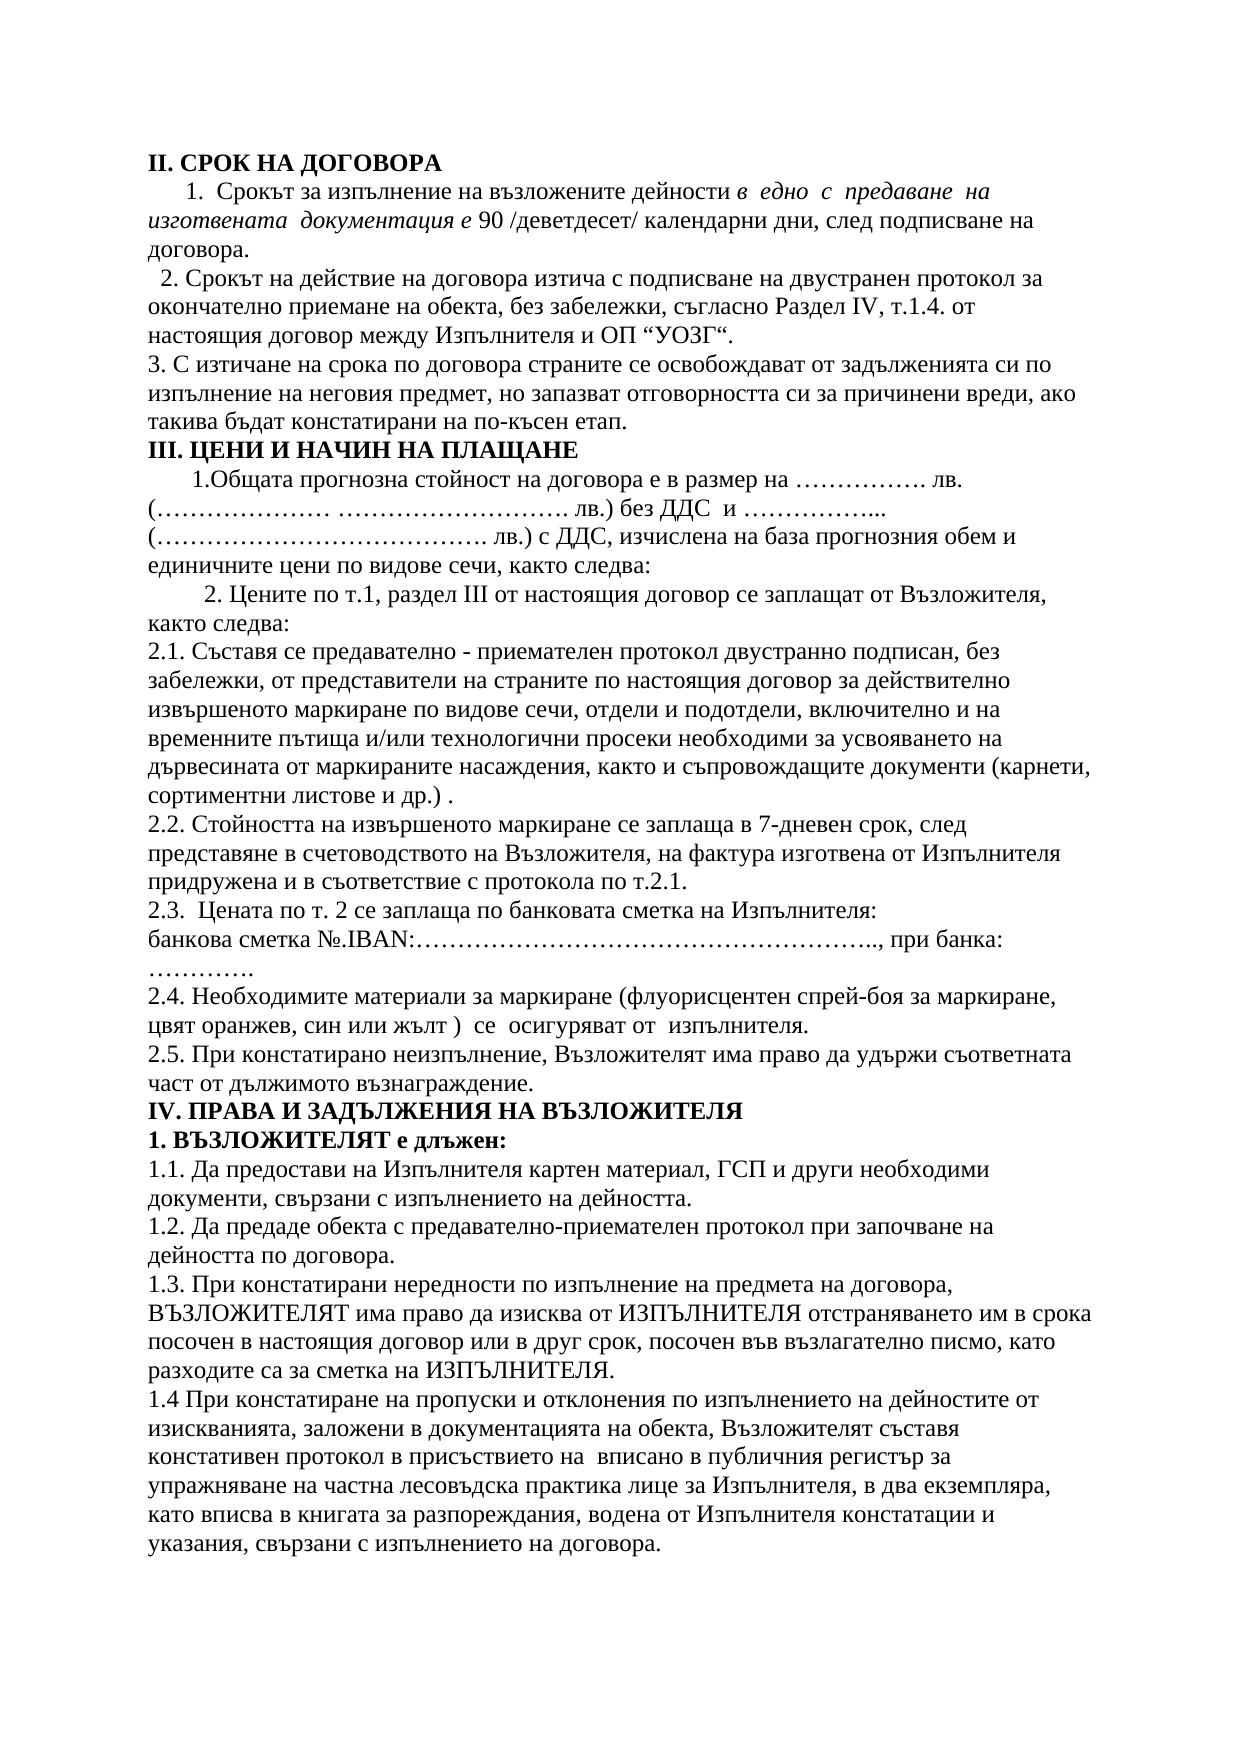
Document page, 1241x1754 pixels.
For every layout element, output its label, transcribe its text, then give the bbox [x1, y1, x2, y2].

text 1.1. Да предостави на Изпълнителя картен материал, ГСП и други необходими документи, свързани с изпълнението на дейността. [148, 1154, 1093, 1211]
text 3. С изтичане на срока по договора страните се освобождават от задълженията си по изпълнение на неговия предмет, но запазват отговорността си за причинени вреди, ако такива бъдат констатирани на по-късен етап. [148, 349, 1093, 435]
text ІІІ. ЦЕНИ И НАЧИН НА ПЛАЩАНЕ [148, 435, 1093, 464]
text 2.1. Съставя се предавателно - приемателен протокол двустранно подписан, без забележки, от представители на страните по настоящия договор за действително извършеното маркиране по видове сечи, отдели и подотдели, включително и на временните пътища и/или технологични просеки необходими за усвояването на дървесината от маркираните насаждения, както и съпровождащите документи (карнети, сортиментни листове и др.) . [148, 636, 1093, 809]
text 2.3. Цената по т. 2 се заплаща по банковата сметка на Изпълнителя: [148, 895, 1093, 924]
text 1.3. При констатирани нередности по изпълнение на предмета на договора, ВЪЗЛОЖИТЕЛЯТ има право да изисква от ИЗПЪЛНИТЕЛЯ отстраняването им в срока посочен в настоящия договор или в друг срок, посочен във възлагателно писмо, като разходите са за сметка на ИЗПЪЛНИТЕЛЯ. [148, 1269, 1093, 1384]
text 1. ВЪЗЛОЖИТЕЛЯТ е длъжен: [148, 1125, 1093, 1154]
text 2.5. При констатирано неизпълнение, Възложителят има право да удържи съответната част от дължимото възнаграждение. [148, 1039, 1093, 1096]
text 1.4 При констатиране на пропуски и отклонения по изпълнението на дейностите от изискванията, заложени в документацията на обекта, Възложителят съставя констативен протокол в присъствието на вписано в публичния регистър за упражняване на частна лесовъдска практика лице за Изпълнителя, в два екземпляра, като вписва в книгата за разпореждания, водена от Изпълнителя констатации и указания, свързани с изпълнението на договора. [148, 1384, 1093, 1556]
text 1.Общата прогнозна стойност на договора е в размер на ……………. лв. (………………… ………………………. лв.) без ДДС и ……………... (…………………………………. лв.) с ДДС, изчислена на база прогнозния обем и единичните цени по видове сечи, както следва: [148, 464, 1093, 579]
text ІV. ПРАВА И ЗАДЪЛЖЕНИЯ НА ВЪЗЛОЖИТЕЛЯ [148, 1096, 1093, 1125]
text 1. Срокът за изпълнение на възложените дейности в едно с предаване на изготвената документация е 90 /деветдесет/ календарни дни, след подписване на договора. [148, 176, 1093, 263]
text 1.2. Да предаде обекта с предавателно-приемателен протокол при започване на дейността по договора. [148, 1211, 1093, 1269]
text ІІ. СРОК НА ДОГОВОРА [148, 148, 1093, 176]
text 2. Срокът на действие на договора изтича с подписване на двустранен протокол за окончателно приемане на обекта, без забележки, съгласно Раздел ІV, т.1.4. от настоящия договор между Изпълнителя и ОП “УОЗГ“. [148, 263, 1093, 349]
text 2.4. Необходимите материали за маркиране (флуорисцентен спрей-боя за маркиране, цвят оранжев, син или жълт ) се осигуряват от изпълнителя. [148, 981, 1093, 1039]
text банкова сметка №.IBAN:……………………………………………….., при банка: …………. [148, 924, 1093, 981]
text 2. Цените по т.1, раздел ІІІ от настоящия договор се заплащат от Възложителя, както следва: [148, 579, 1093, 636]
text 2.2. Стойността на извършеното маркиране се заплаща в 7-дневен срок, след представяне в счетоводството на Възложителя, на фактура изготвена от Изпълнителя придружена и в съответствие с протокола по т.2.1. [148, 809, 1093, 895]
